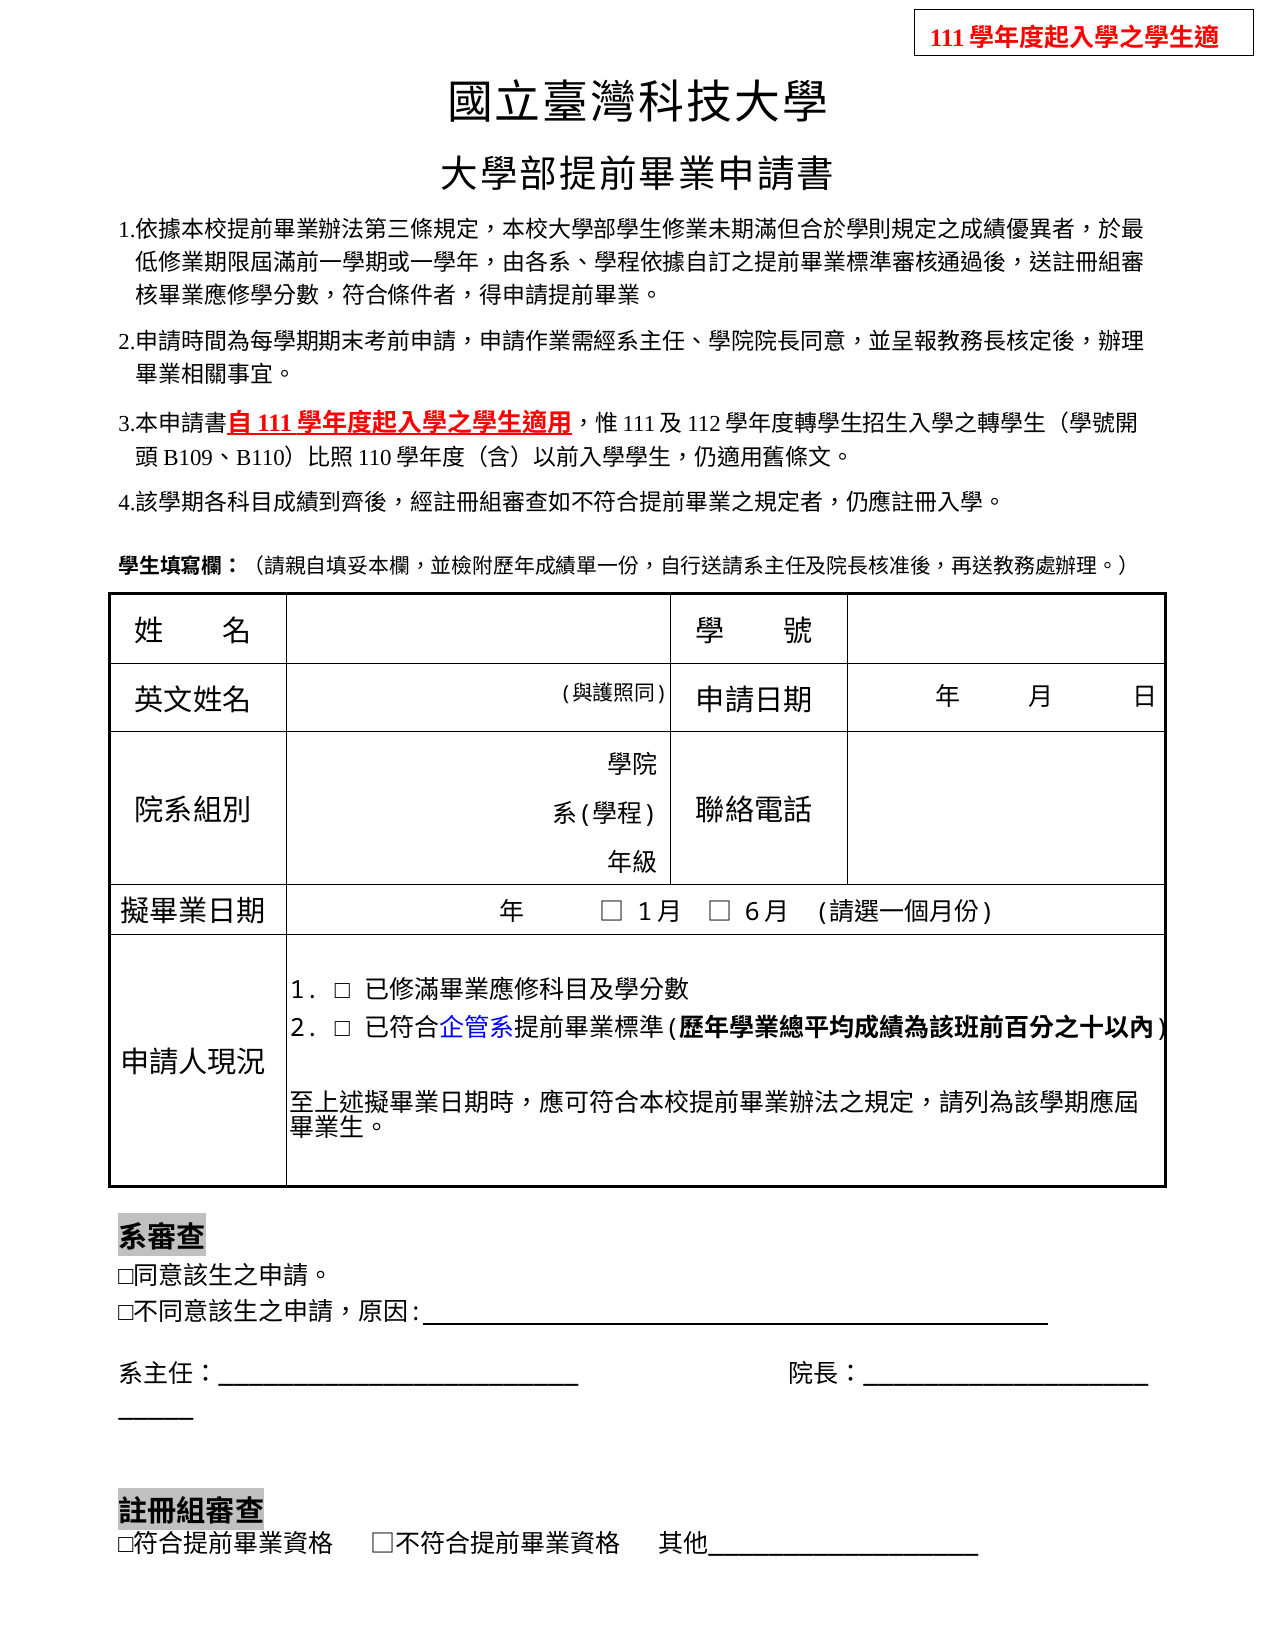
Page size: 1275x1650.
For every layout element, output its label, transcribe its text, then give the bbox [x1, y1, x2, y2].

text 系審查 [118, 1213, 1157, 1256]
table_cell 申請人現況 [111, 935, 286, 1185]
table_header 學 號 [671, 595, 847, 663]
table_cell [848, 732, 1164, 884]
text □同意該生之申請。 [118, 1256, 1157, 1292]
text 註冊組審查 [118, 1488, 1157, 1530]
table_cell 1. □ 已修滿畢業應修科目及學分數 2. □ 已符合企管系提前畢業標準(歷年學業總平均成績為該班前百分之十以內) 至上述擬畢業日期時，應可符合本校提前畢業辦法之規定，請列為該學期應屆畢業生。 [287, 935, 1164, 1185]
text 1.依據本校提前畢業辦法第三條規定，本校大學部學生修業未期滿但合於學則規定之成績優異者，於最低修業期限屆滿前一學期或一學年，由各系、學程依據自訂之提前畢業標準審核通過後，送註冊組審核畢業應修學分數，符合條件者，得申請提前畢業。 [118, 211, 1157, 311]
table_header 姓 名 [111, 595, 286, 663]
text 系主任：________________________ 院長：________________________ [118, 1353, 1157, 1423]
table_cell 學院 系(學程) 年級 [287, 732, 670, 884]
table_cell 擬畢業日期 [111, 885, 286, 934]
text 4.該學期各科目成績到齊後，經註冊組審查如不符合提前畢業之規定者，仍應註冊入學。 [118, 484, 1157, 517]
text 大學部提前畢業申請書 [118, 144, 1157, 198]
text 學生填寫欄：（請親自填妥本欄，並檢附歷年成績單一份，自行送請系主任及院長核准後，再送教務處辦理。） [118, 548, 1157, 580]
text 111學年度起入學之學生適用 [929, 17, 1238, 47]
table_cell 申請日期 [671, 664, 847, 731]
table_cell 年 月 日 [848, 664, 1164, 731]
table_cell 英文姓名 [111, 664, 286, 731]
table_header [287, 595, 670, 663]
table_cell 院系組別 [111, 732, 286, 884]
text 國立臺灣科技大學 [118, 65, 1157, 132]
text [915, 10, 1253, 55]
table_cell 聯絡電話 [671, 732, 847, 884]
text □不同意該生之申請，原因: [118, 1292, 1157, 1328]
table_cell (與護照同) [287, 664, 670, 731]
text 3.本申請書自111學年度起入學之學生適用，惟111及112學年度轉學生招生入學之轉學生（學號開頭B109、B110）比照110學年度（含）以前入學學生，仍適用舊條文。 [118, 402, 1157, 472]
table_header [848, 595, 1164, 663]
table_cell 年 □ 1月 □ 6月 (請選一個月份) [287, 885, 1164, 934]
text 2.申請時間為每學期期末考前申請，申請作業需經系主任、學院院長同意，並呈報教務長核定後，辦理畢業相關事宜。 [118, 323, 1157, 389]
text □符合提前畢業資格 □不符合提前畢業資格 其他__________________ [118, 1530, 1157, 1557]
